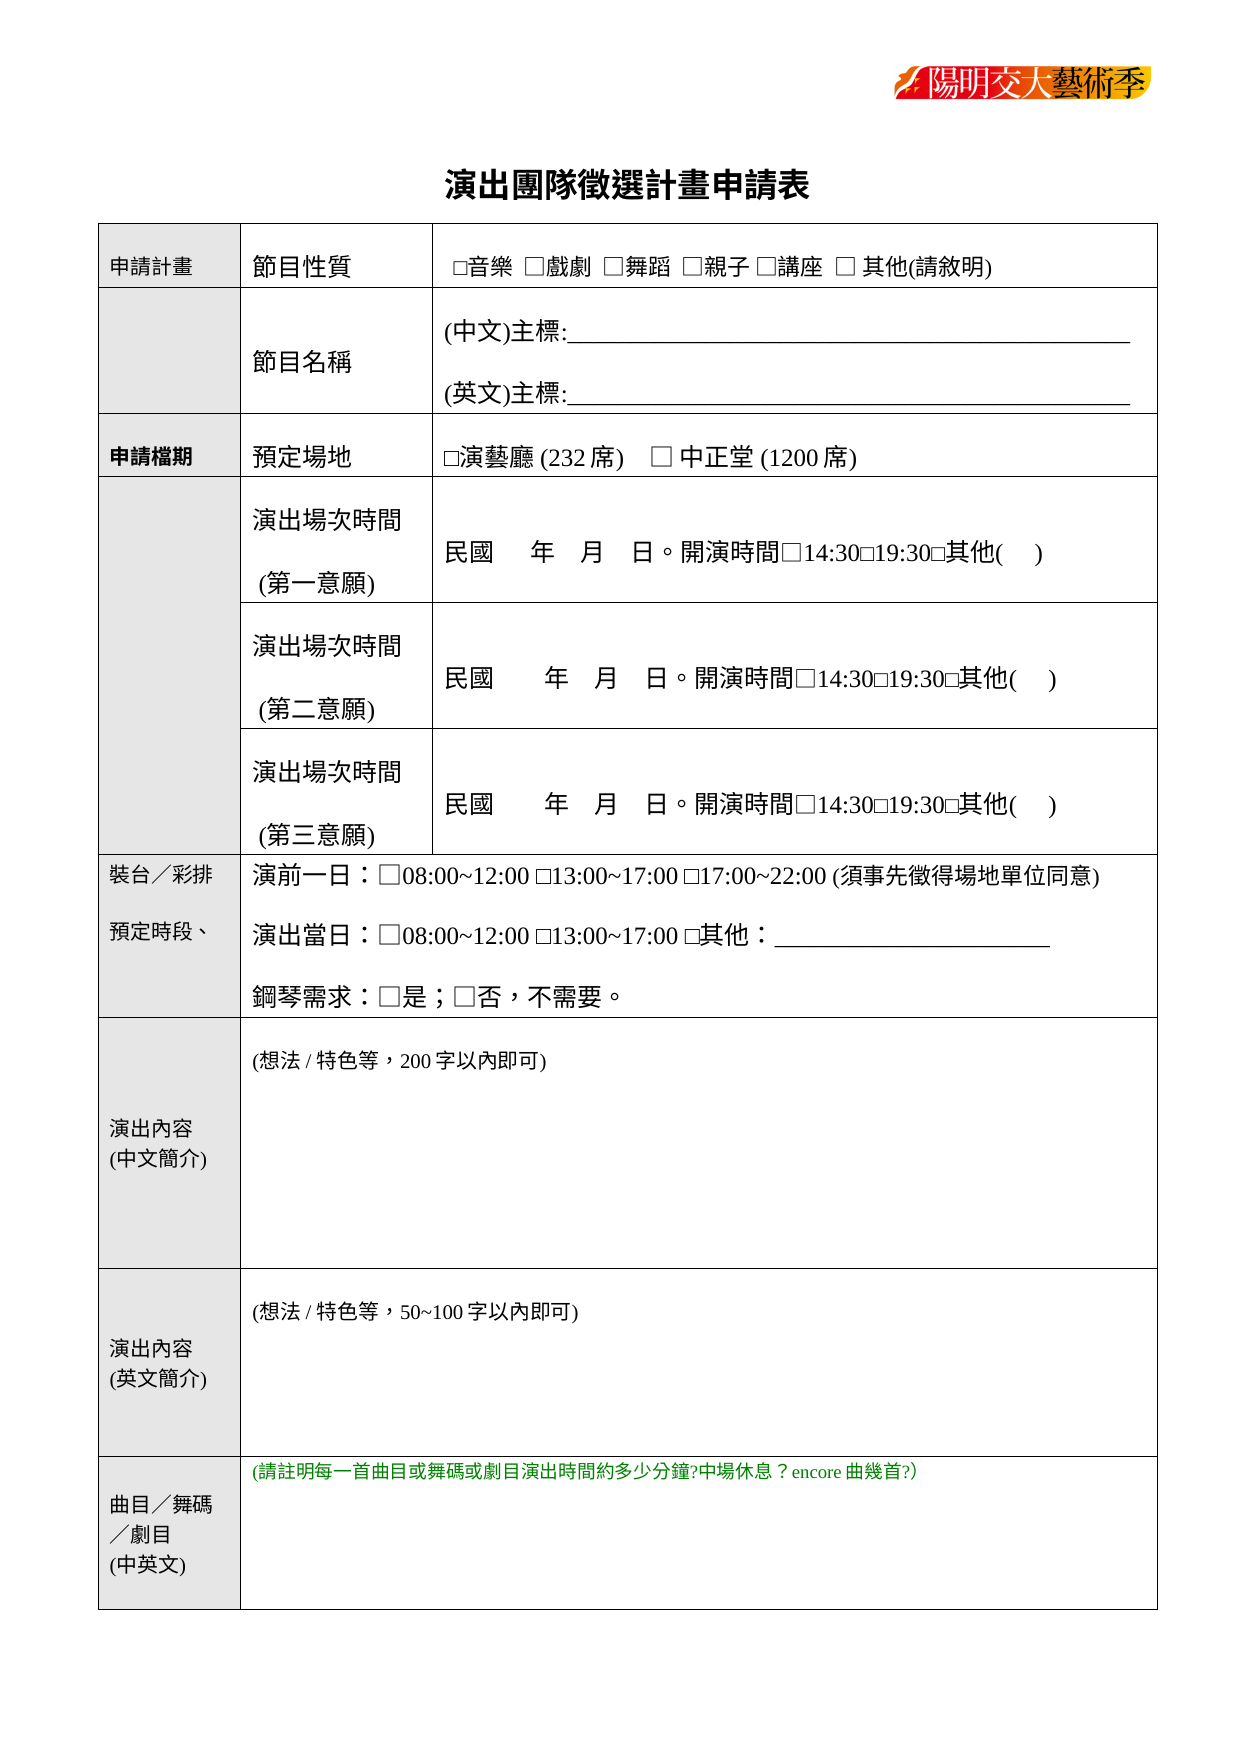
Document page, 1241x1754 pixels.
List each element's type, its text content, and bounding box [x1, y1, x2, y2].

table_cell 裝台／彩排 預定時段、 [99, 855, 240, 1017]
table_header 節目性質 [241, 224, 432, 287]
text 演出團隊徵選計畫申請表 [103, 142, 1152, 204]
table_cell [99, 288, 240, 413]
table_cell (想法 / 特色等，50~100字以內即可) [241, 1269, 1157, 1456]
table_cell 曲目／舞碼／劇目 (中英文) [99, 1457, 240, 1609]
table_cell (請註明每一首曲目或舞碼或劇目演出時間約多少分鐘?中場休息？encore曲幾首?） [241, 1457, 1157, 1609]
table_cell 演出場次時間 (第二意願) [241, 603, 432, 728]
table_cell 演出場次時間 (第三意願) [241, 729, 432, 854]
table_cell □演藝廳 (232席) □ 中正堂 (1200席) [433, 414, 1157, 476]
table_cell 節目名稱 [241, 288, 432, 413]
table_cell (想法 / 特色等，200字以內即可) [241, 1018, 1157, 1268]
table_cell 演前一日：□08:00~12:00 □13:00~17:00 □17:00~22:00 (須事先徵得場地單位同意) 演出當日：□08:00~12:00 □13:00~17:00 □其他：______________________ 鋼琴需求：□是；□否，不需要。 [241, 855, 1157, 1017]
table_cell 民國 年 月 日。開演時間□14:30□19:30□其他( ) [433, 729, 1157, 854]
table_cell 演出場次時間 (第一意願) [241, 477, 432, 602]
table_header □音樂 □戲劇 □舞蹈 □親子 □講座 □ 其他(請敘明) [433, 224, 1157, 287]
table_cell 申請檔期 [99, 414, 240, 476]
table_cell [99, 477, 240, 854]
table_header 申請計畫 [99, 224, 240, 287]
table_cell 民國 年 月 日。開演時間□14:30□19:30□其他( ) [433, 477, 1157, 602]
table_cell 民國 年 月 日。開演時間□14:30□19:30□其他( ) [433, 603, 1157, 728]
table_cell (中文)主標:_____________________________________________ (英文)主標:_____________________________________________ [433, 288, 1157, 413]
table_cell 演出內容 (中文簡介) [99, 1018, 240, 1268]
table_cell 演出內容 (英文簡介) [99, 1269, 240, 1456]
table_cell 預定場地 [241, 414, 432, 476]
